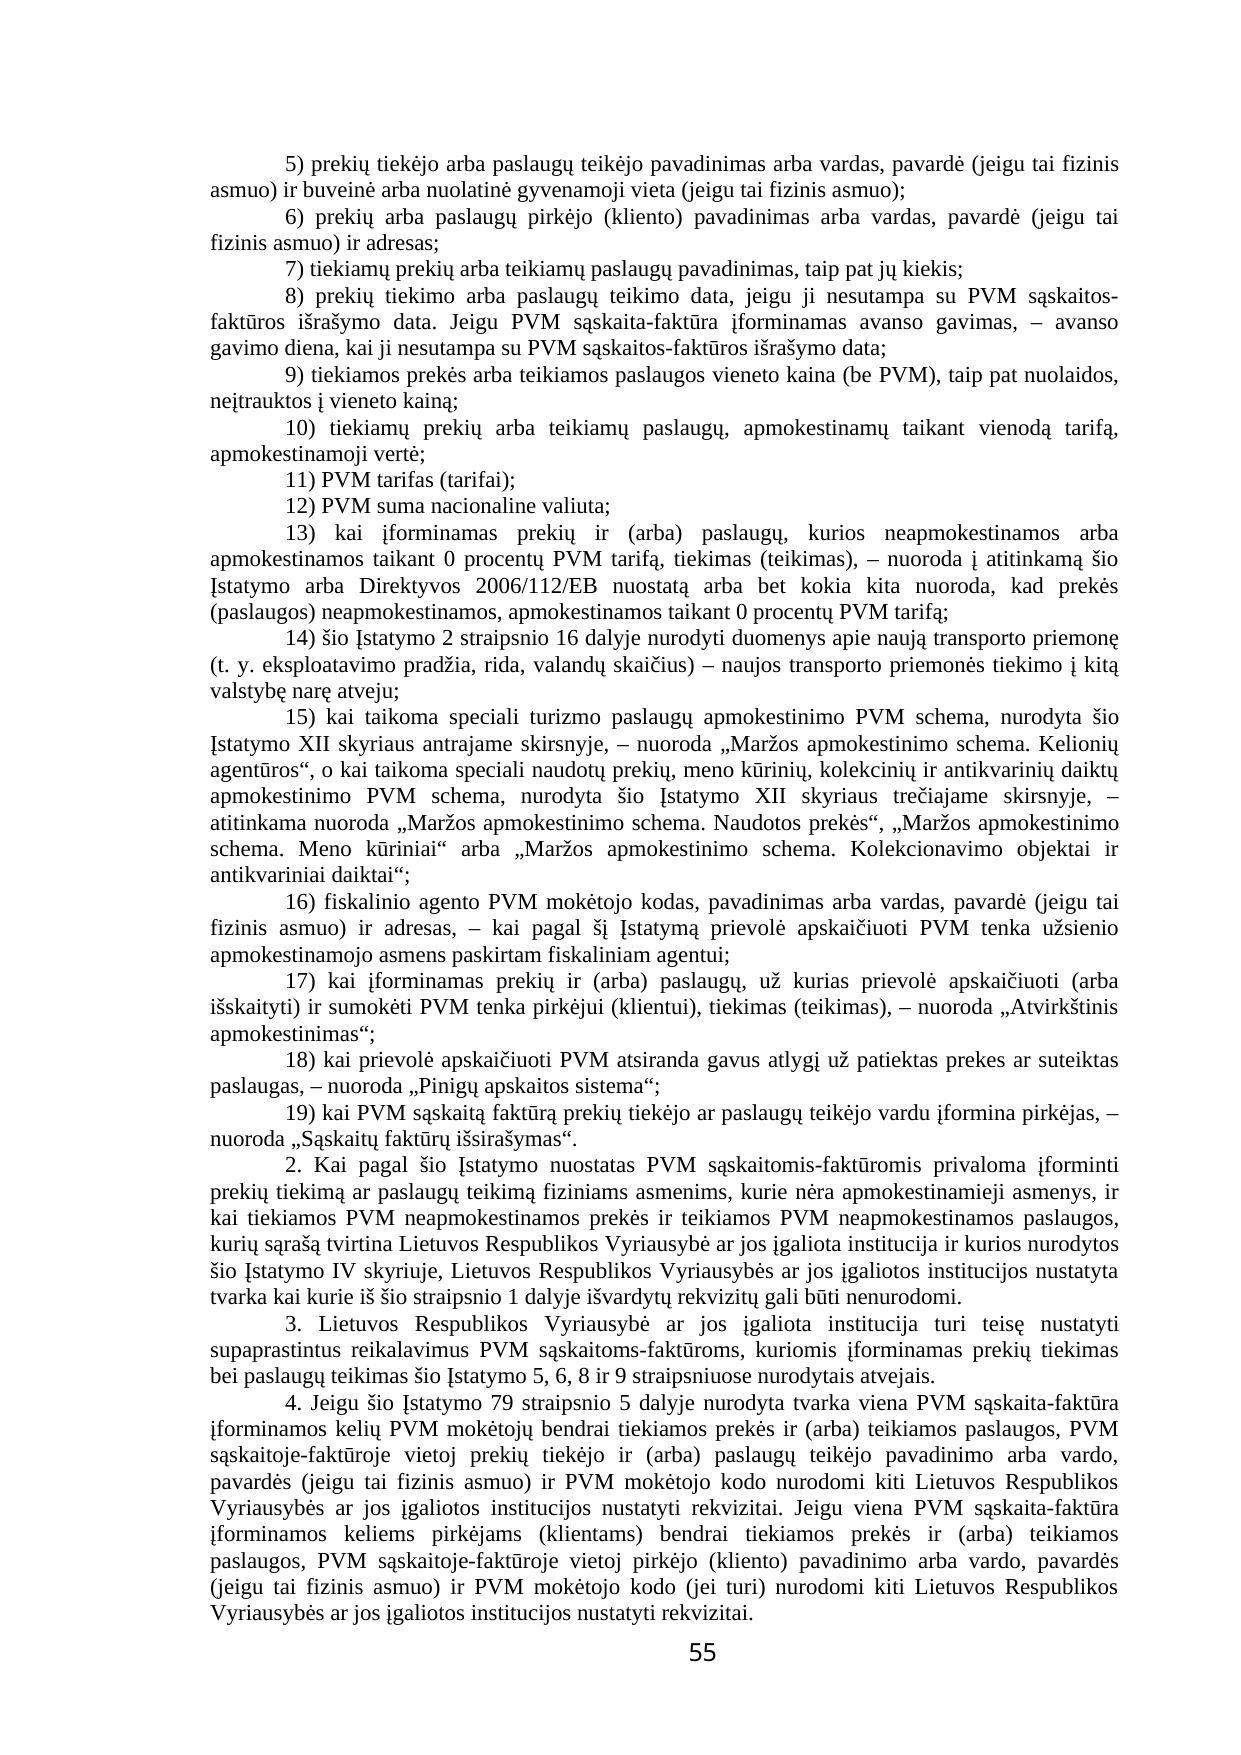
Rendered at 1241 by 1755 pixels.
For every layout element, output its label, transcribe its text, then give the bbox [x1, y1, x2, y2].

text 17) kai įforminamas prekių ir (arba) paslaugų, už kurias prievolė apskaičiuoti (arba išskaityti) ir sumokėti PVM tenka pirkėjui (klientui), tiekimas (teikimas), – nuoroda „Atvirkštinis apmokestinimas“; [210, 967, 1120, 1046]
text 15) kai taikoma speciali turizmo paslaugų apmokestinimo PVM schema, nurodyta šio Įstatymo XII skyriaus antrajame skirsnyje, – nuoroda „Maržos apmokestinimo schema. Kelionių agentūros“, o kai taikoma speciali naudotų prekių, meno kūrinių, kolekcinių ir antikvarinių daiktų apmokestinimo PVM schema, nurodyta šio Įstatymo XII skyriaus trečiajame skirsnyje, – atitinkama nuoroda „Maržos apmokestinimo schema. Naudotos prekės“, „Maržos apmokestinimo schema. Meno kūriniai“ arba „Maržos apmokestinimo schema. Kolekcionavimo objektai ir antikvariniai daiktai“; [210, 703, 1120, 888]
text 6) prekių arba paslaugų pirkėjo (kliento) pavadinimas arba vardas, pavardė (jeigu tai fizinis asmuo) ir adresas; [210, 203, 1120, 255]
text 19) kai PVM sąskaitą faktūrą prekių tiekėjo ar paslaugų teikėjo vardu įformina pirkėjas, – nuoroda „Sąskaitų faktūrų išsirašymas“. [210, 1099, 1120, 1151]
text 4. Jeigu šio Įstatymo 79 straipsnio 5 dalyje nurodyta tvarka viena PVM sąskaita-faktūra įforminamos kelių PVM mokėtojų bendrai tiekiamos prekės ir (arba) teikiamos paslaugos, PVM sąskaitoje-faktūroje vietoj prekių tiekėjo ir (arba) paslaugų teikėjo pavadinimo arba vardo, pavardės (jeigu tai fizinis asmuo) ir PVM mokėtojo kodo nurodomi kiti Lietuvos Respublikos Vyriausybės ar jos įgaliotos institucijos nustatyti rekvizitai. Jeigu viena PVM sąskaita-faktūra įforminamos keliems pirkėjams (klientams) bendrai tiekiamos prekės ir (arba) teikiamos paslaugos, PVM sąskaitoje-faktūroje vietoj pirkėjo (kliento) pavadinimo arba vardo, pavardės (jeigu tai fizinis asmuo) ir PVM mokėtojo kodo (jei turi) nurodomi kiti Lietuvos Respublikos Vyriausybės ar jos įgaliotos institucijos nustatyti rekvizitai. [210, 1389, 1120, 1626]
text 18) kai prievolė apskaičiuoti PVM atsiranda gavus atlygį už patiektas prekes ar suteiktas paslaugas, – nuoroda „Pinigų apskaitos sistema“; [210, 1046, 1120, 1099]
text 9) tiekiamos prekės arba teikiamos paslaugos vieneto kaina (be PVM), taip pat nuolaidos, neįtrauktos į vieneto kainą; [210, 361, 1120, 413]
text 11) PVM tarifas (tarifai); [210, 466, 1120, 493]
text 3. Lietuvos Respublikos Vyriausybė ar jos įgaliota institucija turi teisę nustatyti supaprastintus reikalavimus PVM sąskaitoms-faktūroms, kuriomis įforminamas prekių tiekimas bei paslaugų teikimas šio Įstatymo 5, 6, 8 ir 9 straipsniuose nurodytais atvejais. [210, 1309, 1120, 1389]
text 16) fiskalinio agento PVM mokėtojo kodas, pavadinimas arba vardas, pavardė (jeigu tai fizinis asmuo) ir adresas, – kai pagal šį Įstatymą prievolė apskaičiuoti PVM tenka užsienio apmokestinamojo asmens paskirtam fiskaliniam agentui; [210, 888, 1120, 967]
text 8) prekių tiekimo arba paslaugų teikimo data, jeigu ji nesutampa su PVM sąskaitos-faktūros išrašymo data. Jeigu PVM sąskaita-faktūra įforminamas avanso gavimas, – avanso gavimo diena, kai ji nesutampa su PVM sąskaitos-faktūros išrašymo data; [210, 282, 1120, 361]
text 12) PVM suma nacionaline valiuta; [210, 493, 1120, 519]
text 14) šio Įstatymo 2 straipsnio 16 dalyje nurodyti duomenys apie naują transporto priemonę (t. y. eksploatavimo pradžia, rida, valandų skaičius) – naujos transporto priemonės tiekimo į kitą valstybę narę atveju; [210, 624, 1120, 703]
text 7) tiekiamų prekių arba teikiamų paslaugų pavadinimas, taip pat jų kiekis; [210, 255, 1120, 282]
text 10) tiekiamų prekių arba teikiamų paslaugų, apmokestinamų taikant vienodą tarifą, apmokestinamoji vertė; [210, 413, 1120, 466]
text 13) kai įforminamas prekių ir (arba) paslaugų, kurios neapmokestinamos arba apmokestinamos taikant 0 procentų PVM tarifą, tiekimas (teikimas), – nuoroda į atitinkamą šio Įstatymo arba Direktyvos 2006/112/EB nuostatą arba bet kokia kita nuoroda, kad prekės (paslaugos) neapmokestinamos, apmokestinamos taikant 0 procentų PVM tarifą; [210, 519, 1120, 624]
text 5) prekių tiekėjo arba paslaugų teikėjo pavadinimas arba vardas, pavardė (jeigu tai fizinis asmuo) ir buveinė arba nuolatinė gyvenamoji vieta (jeigu tai fizinis asmuo); [210, 150, 1120, 203]
text 2. Kai pagal šio Įstatymo nuostatas PVM sąskaitomis-faktūromis privaloma įforminti prekių tiekimą ar paslaugų teikimą fiziniams asmenims, kurie nėra apmokestinamieji asmenys, ir kai tiekiamos PVM neapmokestinamos prekės ir teikiamos PVM neapmokestinamos paslaugos, kurių sąrašą tvirtina Lietuvos Respublikos Vyriausybė ar jos įgaliota institucija ir kurios nurodytos šio Įstatymo IV skyriuje, Lietuvos Respublikos Vyriausybės ar jos įgaliotos institucijos nustatyta tvarka kai kurie iš šio straipsnio 1 dalyje išvardytų rekvizitų gali būti nenurodomi. [210, 1151, 1120, 1309]
